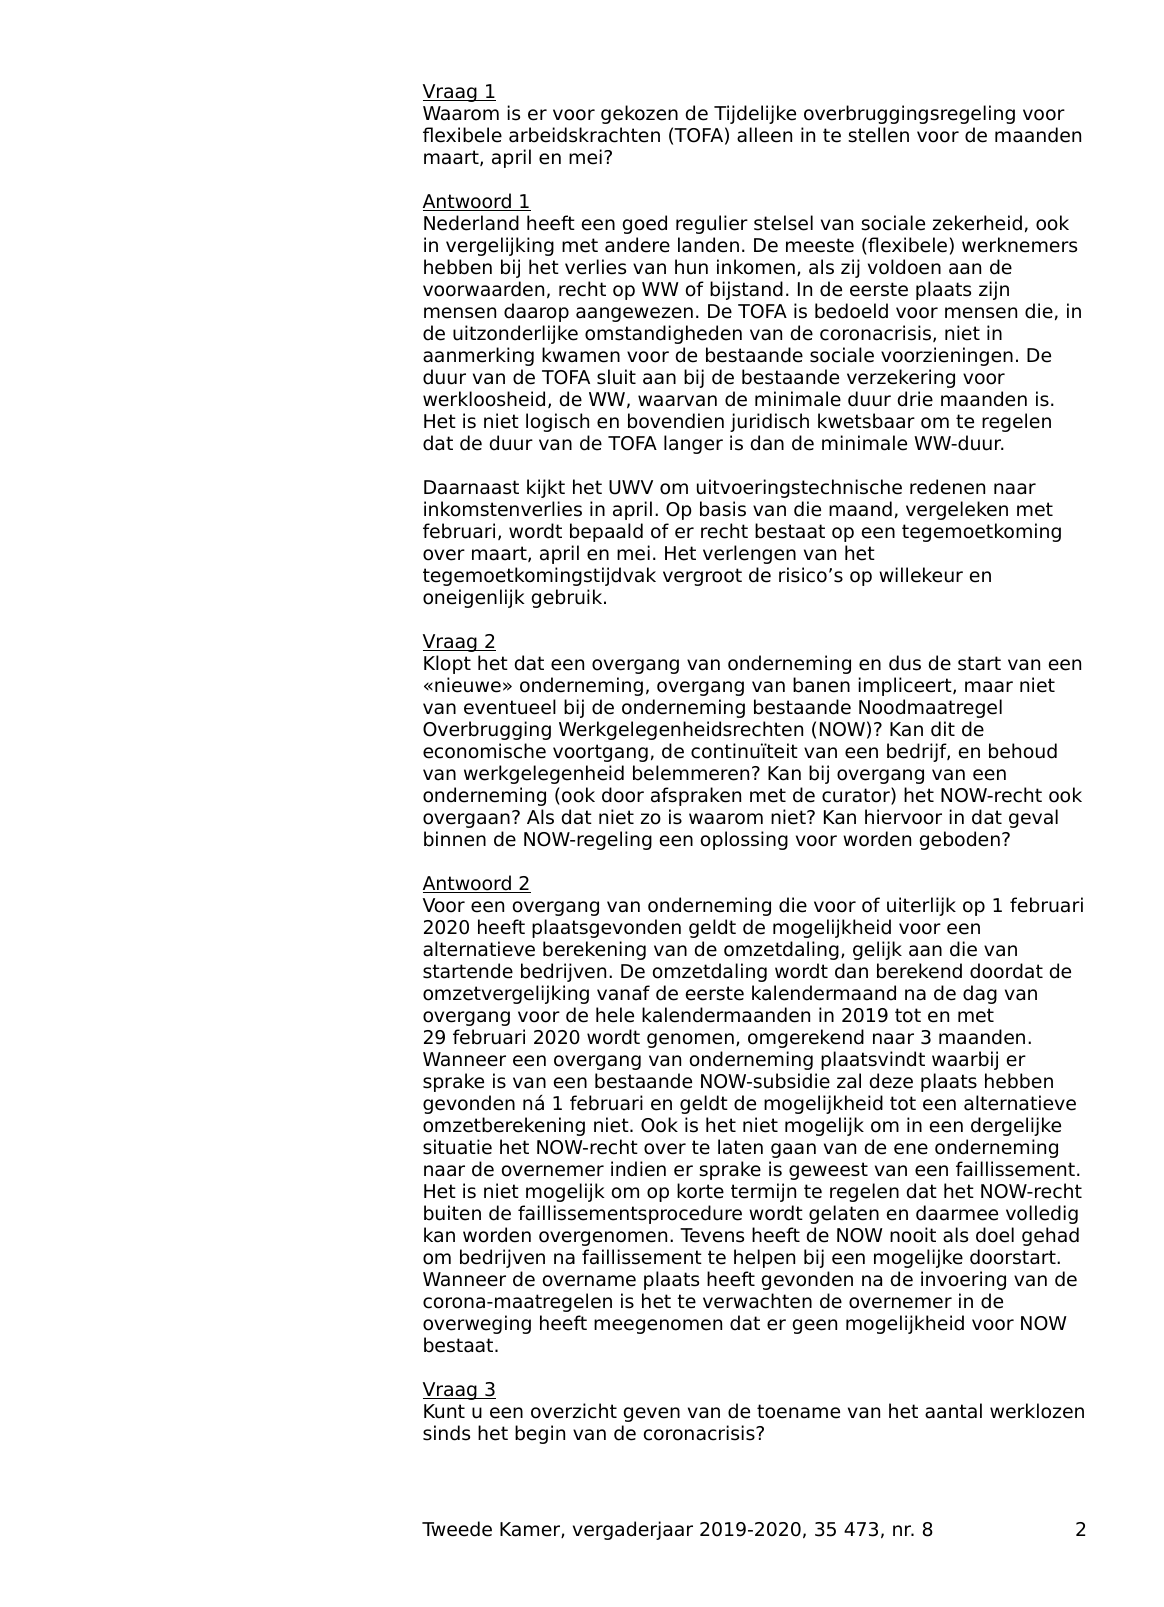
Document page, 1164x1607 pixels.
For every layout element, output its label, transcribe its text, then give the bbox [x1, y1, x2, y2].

text Voor een overgang van onderneming die voor of uiterlijk op 1 februari 2020 heeft plaatsgevonden geldt de mogelijkheid voor een alternatieve berekening van de omzetdaling, gelijk aan die van startende bedrijven. De omzetdaling wordt dan berekend doordat de omzetvergelijking vanaf de eerste kalendermaand na de dag van overgang voor de hele kalendermaanden in 2019 tot en met 29 februari 2020 wordt genomen, omgerekend naar 3 maanden. [422, 895, 1087, 1049]
text Het is niet mogelijk om op korte termijn te regelen dat het NOW-recht buiten de faillissementsprocedure wordt gelaten en daarmee volledig kan worden overgenomen. Tevens heeft de NOW nooit als doel gehad om bedrijven na faillissement te helpen bij een mogelijke doorstart. Wanneer de overname plaats heeft gevonden na de invoering van de corona-maatregelen is het te verwachten de overnemer in de overweging heeft meegenomen dat er geen mogelijkheid voor NOW bestaat. [422, 1181, 1087, 1357]
text Klopt het dat een overgang van onderneming en dus de start van een «nieuwe» onderneming, overgang van banen impliceert, maar niet van eventueel bij de onderneming bestaande Noodmaatregel Overbrugging Werkgelegenheidsrechten (NOW)? Kan dit de economische voortgang, de continuïteit van een bedrijf, en behoud van werkgelegenheid belemmeren? Kan bij overgang van een onderneming (ook door afspraken met de curator) het NOW-recht ook overgaan? Als dat niet zo is waarom niet? Kan hiervoor in dat geval binnen de NOW-regeling een oplossing voor worden geboden? [422, 653, 1087, 851]
text Vraag 1 [422, 81, 1087, 103]
text Antwoord 1 [422, 191, 1087, 213]
text Antwoord 2 [422, 873, 1087, 895]
text Waarom is er voor gekozen de Tijdelijke overbruggingsregeling voor flexibele arbeidskrachten (TOFA) alleen in te stellen voor de maanden maart, april en mei? [422, 103, 1087, 169]
text Nederland heeft een goed regulier stelsel van sociale zekerheid, ook in vergelijking met andere landen. De meeste (flexibele) werknemers hebben bij het verlies van hun inkomen, als zij voldoen aan de voorwaarden, recht op WW of bijstand. In de eerste plaats zijn mensen daarop aangewezen. De TOFA is bedoeld voor mensen die, in de uitzonderlijke omstandigheden van de coronacrisis, niet in aanmerking kwamen voor de bestaande sociale voorzieningen. De duur van de TOFA sluit aan bij de bestaande verzekering voor werkloosheid, de WW, waarvan de minimale duur drie maanden is. Het is niet logisch en bovendien juridisch kwetsbaar om te regelen dat de duur van de TOFA langer is dan de minimale WW-duur. [422, 213, 1087, 455]
text Daarnaast kijkt het UWV om uitvoeringstechnische redenen naar inkomstenverlies in april. Op basis van die maand, vergeleken met februari, wordt bepaald of er recht bestaat op een tegemoetkoming over maart, april en mei. Het verlengen van het tegemoetkomingstijdvak vergroot de risico’s op willekeur en oneigenlijk gebruik. [422, 477, 1087, 609]
text Wanneer een overgang van onderneming plaatsvindt waarbij er sprake is van een bestaande NOW-subsidie zal deze plaats hebben gevonden ná 1 februari en geldt de mogelijkheid tot een alternatieve omzetberekening niet. Ook is het niet mogelijk om in een dergelijke situatie het NOW-recht over te laten gaan van de ene onderneming naar de overnemer indien er sprake is geweest van een faillissement. [422, 1049, 1087, 1181]
text Kunt u een overzicht geven van de toename van het aantal werklozen sinds het begin van de coronacrisis? [422, 1401, 1087, 1445]
text Vraag 2 [422, 631, 1087, 653]
text Vraag 3 [422, 1379, 1087, 1401]
